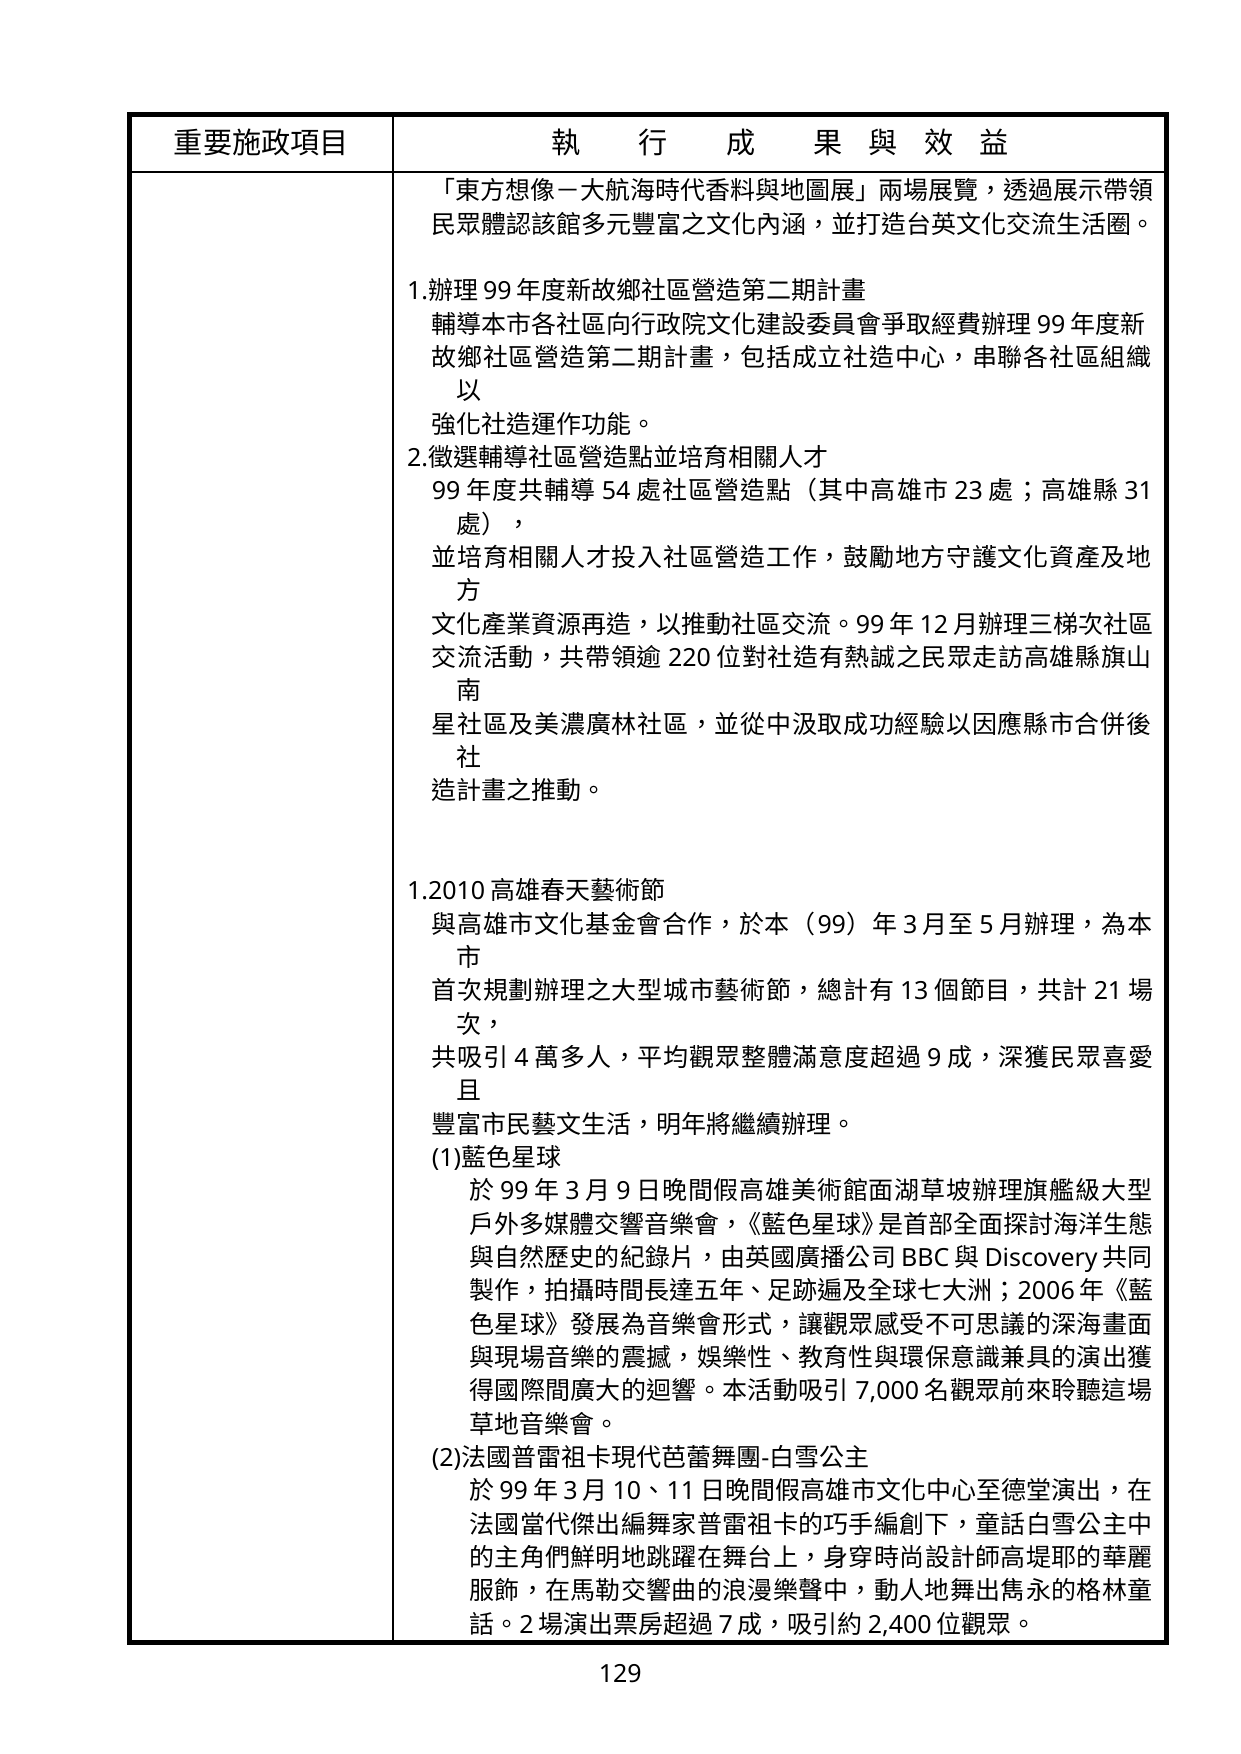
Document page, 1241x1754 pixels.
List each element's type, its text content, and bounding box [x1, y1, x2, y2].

table_header 重要施政項目 [132, 117, 392, 171]
table_header 執 行 成 果 與 效 益 [394, 117, 1164, 171]
table_cell 擬訂高雄市藝文活動活化方案，訂定「高雄市特定文化設施運用及文 化活動合作執行要點」，由文化局與財團法人高雄市文化基金會合作 辦理文化藝術活動，透過公設財團法人多元觸角與創會功能，一方面 節省公帑，一方面以最少經費，策辦更多大型優質活動。 1.輔導與監督財團法人高雄市愛樂文化藝術基金會及附設兩樂團組 織整併及轉型，該基金會第四屆董事會99年度共計召開第二次至 第六次董事會議，完成重要變革及事項如后： (1)99年7月1日完成第一階段組織整併，整併兩樂團的行政團 務，由團長制改行執行長制，採任期制。首創由單一的基金會負責營運西樂交響樂團及國樂交響樂團的新模式。 (2)建立基金會典章制度，齊一兩樂團管理標準並提升專業素養。99年12月完成「99年度團員評鑑」，並接續完成駐團指揮遴選。 2.高雄市愛樂文化藝術基金會99年度接受本局補助款,辦理表演活 動及場次如下： (1)高雄市交響樂團：專案及定期音樂會22場（其中含民間及政府單位邀演共9場）、校園推廣及小型室內樂重奏組54場、附設團演出及成果發表會15場、其他12場，合計103場，觀眾人數計86,198人。 (2)高雄市國樂團：專案及定期音樂會19場、校園推廣演出45場、附設團演出6場、其他7場，合計77場，觀眾人數計34,168人。 99年度本局所屬志工運用單位招募文化志願服務人員共計351人,協 助推動本局所屬文化設施，如展覽館、演藝廳及圖書館等服務工作， 對於新進任職人員，都會依各地點服務性質之需要，施予專業訓練課 程，為民眾提供服務。 《文化高雄》藝文活動月刊自99年2月號起發行量由每月5萬5千 冊擴大為6萬冊， 99年9月號起頁數也由60頁增加為72頁，擴大 行銷大高雄公民營藝文場館活動，通路點由800餘點大幅擴增為1500 餘點，頗受民眾歡迎與好評，對推廣藝文活動助益良多。 1.2010高雄文學發聲國際學術研討會 配合2010高雄縣市合併，為探索大高雄文學未來走向，規劃適切 周全的文學政策，邀集大高雄文壇意見領袖共同集思廣益、促進意 見交流，於11月6、7日（星期六、日）連續兩天於本局至善廳第 二會議室辦理「2010高雄文學發聲國際學術研討會」，來自加拿 大、日本、韓國及國內共13位學者發表專題演講及論文講座，本 次活動並將觸角延伸至電影等相關領域。99年12月出版《2010 高雄文學發聲國際學術研討會論文集》，以作為大高雄文學風采之 行銷與紀錄。 2.辦理「2010高雄文藝獎」 「高雄文藝獎」自89年起每兩年辦理一次，99年因應縣市合併， 特擴大辦理，以表彰高雄地區從事文化藝術創作具有特殊貢獻成就 或長期致力於文化藝術活動推展之人士，且本屆文藝獎不分獎勵類 別，共評選出7名得獎者，分別為錦連、鍾鐵民、陳水財、李武男、 郭南宏、沈亨榮、張秀如，99年10月24日下午在高雄市文化中 心至德堂舉行頒獎典禮，表彰7位得獎者為高雄藝文界的傑出貢 獻，凸顯本市對文藝界前輩之推崇。 3.「2010高雄文學創作獎助計畫」及「2010高雄文學出版計畫」 (1)以「三山與河海之歌」為主題辦理「2010高雄文學創作獎助計 畫」一般文類組及台語文類組，公開徵選文學創作計畫，入選十二位，文類包含為新詩、散文、小說及報導文學類，每位可獲獎助金10萬元。 (2)辦理「2010高雄文學出版計畫」，共徵得36件作品，選出新詩、散文、短篇及中篇小說共4件作品，於99年12月出版，每件作品出版書籍2,000冊，並上架流通發行。 4.出版兒童／青少年高雄繪本系列 邀請高雄知名繪本作家及新銳作家為兒童、青少年寫故事。鼓勵文 學創作風氣，共邀請高雄在地著名年輕作家郭漢辰、凌性傑、夏夏… 繪本家李瑾倫、劉旭恭等為高雄創作繪本系列，以圖文書打造高雄 文學新風景，作品將陸續完成。 5.辦理新銳文學作家創作分享活動，包含徐嘉澤、胡長松、凌性傑、 郭漢辰…等，共辦理13場，讀者反應熱烈，豐富璀璨的創作光芒， 為在地高雄注入一股新活力，同時展現高雄文學的多元面貌 6.出版優良文學素材 出版《98年高雄縣作家作品集》、《第七屆鳳邑文學獎得獎作品集》 、《鳳邑文學百科》、《高雄縣國民中小學臺灣文學讀本》等。 7.辦理鳳邑文學獎 為鼓勵本地文學創作者，倡導地方文學風氣，提升國民文化素養， 獎勵優良文學作品及對文學有特殊貢獻者，舉辦第七屆鳳邑文學 獎，計119件作品參賽，25位創作者獲得獎勵。 「高雄文創設計人才回流駐市(試辦)計畫」 為發展文創產業，吸引具有合法稅籍登記之文創設計人才以個人工作 室型態回流高雄。透過文創設計者之駐市設點，開拓兼具文化與經濟 雙重價值之文創市場。計畫獎助30位文創工作者，並分別於本市及 台北辦理說明會，共有二百多位來自南北兩地設計人才踴躍參加，本 案三梯次徵件，計有一百多人提案，通過駐市申請者共15人。 辦理「99年度活化流行音樂營運空間試辦計畫」，分4期補助，共補 助46家次的民間業者邀請流行音樂表演者至各單位駐唱演出。全年 共有173組樂手或團體演出，每周可提供90至136個演出時段供流 行音樂表演者演出，每月觀賞人數超過1萬5仟人。 1.文化資產審定 召開15次文化資產審議委員會，通過原岡山日本海軍航空隊編號 A1~A16宿舍群(樂群村)、龍肚鍾富郎派下夥房、伯公及菸樓為市 定古蹟，左營海軍眷村(包含合群、建業、明德等眷村)為文化景觀， 以及原岡山日本海軍航空隊編號B1~B10宿舍群(樂群村)。目前本 市共有古蹟45處(國定5處)，歷史建築41處，遺址4處(國定2 處)，文化景觀2處，總計92處。 2.文化資產修復 (1)完成國定古蹟左營舊城南門修復計畫。 (2)完成市定古蹟崇聖祠緊急修復工程。 (3)成左營舊城（東門段）震災後緊急支撐工程。 (4)完成市定古蹟旗山鎮農會修復工程。 (5)完成市定古蹟舊鼓山國小(旗山生活文化園區)大禮堂、辦公廳、北棟教室整體屋舍修復工程。 (6)完成歷史建築九曲堂泰芳商會鳳梨罐詰工場規劃設計。 (7)辦理國定古蹟原日本海軍鳳山無線電信所災害修復工程。 (8)辦理市定古蹟鳳儀書院修復工程。 (9)辦理市定古蹟鳳山縣城殘蹟-平成、訓風及澄瀾三處砲台災害復 建工程。 (10)辦理歷史建築原頂林仔邊警察官吏派出所災害復建工程。 (11)辦理國定古蹟下淡水溪鐵橋（高雄端）災害復建工程。 (12)辦理市定古蹟旗山天后宮修復工程。 (13)辦理歷史建築旗山碾米廠規劃設計。 (14)輔導完成99年度產業文化資產再生計畫-台灣糖業博物館展出空間創意改造計畫。 3.遺址保存 (1)完成99年度國定遺址鳳鼻頭（中坑門）遺址及萬山岩雕群管理維護計畫。 (2)規劃鳳鼻頭遺址公園之設置，完成「鳳鼻頭（中坑門）遺址文 化內涵暨生態環境調查研究計畫」及「鳳鼻頭遺址文物展示館及展示內容先期規劃案」，並辦理遺址保存計畫暨都市計畫變更。 (3)辦理月眉農場永久屋基地下游段滯洪池涵蓋新象寮遺址搶救發掘計畫。 (4)辦理那瑪夏鄉莫拉克災後復原學校預定地民權遺址搶救發掘計畫。 (5）辦理那瑪夏及甲仙鄉重建預定地與遺址重疊部分之災後復原考古調查試掘計畫。 4.眷村文化保存 (1)調查研究與出版 99年陸續辦理「左營眷村空間基礎資料與活化再利用屬性分析研究計畫」、「眷村文化性資產-眷村教育發展史訪談計畫」、「高雄市眷村女性生命史紀錄計畫」、「眷村花之味」、「原日本海軍鳳山無線電信所日本宿舍建築調查研究與修復計畫」，透過各種歷史角度帶領民眾體會眷村文化之價值與保存意義。 (2)眷村文化園區 文化局自成立眷村文化館並試營運以來，即積極建構眷村文化館成為眷村文化影音保存的多元參與平台，並規劃辦理各項靜態展覽、動態演藝及眷村美食等活動，以完整保留眷村文化。99年並依據「國軍老舊眷村文化保存選擇及審核辦法」擬具保存計畫，爭取「左營明德新村」及鳳山「海光四村」、「莒光三村、「慈暉新村」成為國防部南區眷村文化保存區。99年8月21日於左營海軍運動場籌辦「當我們同在一起-821守護左營海軍眷村活動」，總計逾1500人次齊聚左營海軍運動場，為保存左營海軍眷村文化而努力。 1.打狗英國領事館(官邸) 為落實古蹟活化再利用精神，文化局辦理打狗英國領事館官邸委外 營運，積極督導委外廠商規劃辦理靜、動態藝文活動，並引領民眾 深入瞭解打狗英國領事館官邸在高雄歷史脈絡中扮演之角色，成功 行銷打狗英國領事館官邸為本市著名文化觀光景點，參訪人潮不 斷，99年累計參訪人次逾412,342人。 2.武德殿 武德殿為全台唯一以原始功能再利用之古蹟點，館內除舉辦劍道武 術等活動外，並設有日本武道文物展覽，展出武士鎧甲、武士刀等 文物，帶領民眾體驗正統之武道文化。99年陸續舉辦武德祭系列 活動-日本舞蹈、茶道、花道研習體驗營以及劍道大賽兼演武大會 等台日交流藝文活動，99年累計蒞館參訪人次逾34,440人次。 3.打狗鐵道故事館 文化局結合鐵道文化與整體都市發展，將廢棄車站打造為「打狗鐵 道故事館」，於99年10月24日正式開幕，融入鐵道圖書資訊平台 與旅遊諮詢等機能，除了將鐵道貨運業務呈現在民眾眼前，更是全 台鐵道展示資料館唯一有博物館學專業人員進駐的館舍，展示品說 明板上的QR二維條碼，讓民眾可以利用智慧型手機當場檢索上網 ，開創國內博物館文物導覽的先驅。 4.旗山生活文化園區（舊鼓山國小） 旗山生活文化園區的前身為舊鼓山國小，文化局分年進行古蹟修復 及景觀改善工程，並定名為「旗山生活文化園區」。透過舉辦表演 藝術、幸福(惜福)市集、單車深度旅行、藝術進駐及藝文交流等活 動，提供遊客及民眾良善的休憩及生活空間。總計99年入園或參 與活動人數約有36,000人次。 1.文化資產調查研究 (1)完成市定古蹟西子灣蔣介石行館調查研究及修復計畫。 (2)完成高雄市柴山小溪貝塚調查研究計畫，將做為未來提報本市文化資產審議委員會審議指定遺址或列冊監管之重要依據。 (3)完成國定古蹟鳳山縣舊城東門段調查研究及修復計畫。 (4)完成國定古蹟鳳山縣舊城西門遺蹟調查研究，並經本市99年度文資審議委員第5次會議審議通過，決議將西門段城牆遺跡二處及建議保存範圍提報文建會審議，納入國定古蹟鳳山縣舊城範圍。 (5)完成歷史建築旗山火車站周邊石拱圈及角樓調查研究及規劃設計案。 (6)辦理歷史建築黃家古厝調查研究及修復計畫歷史建築黃家古厝調查研究及修復計畫。 (7)完成高雄縣文化景觀普查計畫(第三期）。 (8)辦理國定古蹟原日本海軍鳳山無線電信所古蹟保存區第二期 規劃案。 2.大高雄文化資產行政業務再造論壇 因應99年12月25日高雄市縣合併，對於文化資產相關議題之行 政運作與社群共識等面向，應具備全面觀以勾勒未來共同願景，文 化局於99年10月27日辦理「大高雄文化資產行政業務再造論 壇」，邀請高雄市、縣民間社團與學術單位與會，針對未來大高雄 文化資產及地方文化館保存與經營等議題，提供客觀且多元之專業 建議，藉由此次論壇打造一對話平台，並將論壇成果輯錄成冊，以 作為未來大高雄推動文化資產政策時之參考。 3.文史民俗活動推廣 (1)辦理2010年二二八紀念系列活動，文化局以『寬容．新情．新希望』為主題，規劃辦理二二八系列紀念活動，包括：「火煉的水晶」新書發表會、「高雄二二八雄中座談」、「二二八追思紀念會」、「二二八和平紀念系列影展-和平與人權影像專題」、以及「二二八紀念音樂會」，期待透過跨族群的理解與對話，表達對受難者之追思紀念。 (2)辦理開台聖王鄭成功387年紀念活動，藉由台灣豫劇團的表演傳頌其事略功績，引領市民了解鄭成功開發台灣的功績以及對台灣歷史文化的影響。 (3)辦理2010年全國古蹟日 歡迎遊古蹟 璀璨的哈瑪星 市府近年積極推動哈瑪星舊城區改造與古蹟保存活化，使充滿懷舊氛圍的哈瑪星再度燦爛起來，文化局響應「世界古蹟日」的文化活動精神，於99年9月18日、10月10日二日辦理古蹟日活動，藉由遊玩的方式帶領民眾了解高雄之起源並深入認識哈瑪星的繁華盛景，進而推廣文化資產保存與再利用之意識。此次活動計有361位民眾參加。 巧奪天工‧玉樹臨風 為呈現旗山天后宮、鳳山龍山寺與大樹鄉文化資產的修護樣貌與歷史遺跡，以彰顯文化資產之人文意義與永續保存之價值。文化局辦理「旗鳳敵手‧廟宇回春」以及「五福臨門有古意」兩場古蹟日活動，讓民眾了解文化資產保存及修護的正確觀念，並整合大樹鄉舊鐵橋溼地生態園區之資源，帶領民眾體驗文化，擁抱生態。此次活動計有320位民眾參加。 1.辦理地方文化館第二期計畫 99年向行政院文化建設委員會爭取經費辦理「地方文化館第二期 計畫」，包括第一類重點館舍升級計畫以及第二類文化生活圈計畫 ，以積極建構城市文化館群，深化為高雄城市最具魅力的文化據 點。 2.辦理「中長程文化生活圈」 99年文化局搭配縣市合併等議題，強化高雄市區文化館、博物館 群入口城市機能，以「整座城市，就是我的文化館」為訴求，加入 夜間行動Day & Night、館內延伸館外In & Out等概念，陸續規 劃辦理：「文化館，創意逛大街」資源串連與合作展演計畫、《文化 高雄》「城市文化館專題」中外文整體導覽文宣行銷共享計畫、「無 邊界的文化館」大高雄文化生活圈經營輔導交流平台計畫，期能提 供縣市合併後大高雄生活圈的城市藝文饗宴，吸引更多旅客造訪大 高雄。 3.辦理古蹟活化策展：英國領事館官邸台英文化交流跨領域策展計 畫為達成活化古蹟並發揮教育民眾之目的，99年文化局依計畫精 神辦理「城市再生最前線—看利物浦。聽披頭四。想像高雄」以及 「東方想像－大航海時代香料與地圖展」兩場展覽，透過展示帶領 民眾體認該館多元豐富之文化內涵，並打造台英文化交流生活圈。 1.辦理99年度新故鄉社區營造第二期計畫 輔導本市各社區向行政院文化建設委員會爭取經費辦理99年度新 故鄉社區營造第二期計畫，包括成立社造中心，串聯各社區組織以 強化社造運作功能。 2.徵選輔導社區營造點並培育相關人才 99年度共輔導54處社區營造點（其中高雄市23處；高雄縣31處）， 並培育相關人才投入社區營造工作，鼓勵地方守護文化資產及地方 文化產業資源再造，以推動社區交流。99年12月辦理三梯次社區 交流活動，共帶領逾220位對社造有熱誠之民眾走訪高雄縣旗山南 星社區及美濃廣林社區，並從中汲取成功經驗以因應縣市合併後社 造計畫之推動。 1.2010高雄春天藝術節 與高雄市文化基金會合作，於本（99）年3月至5月辦理，為本市 首次規劃辦理之大型城市藝術節，總計有13個節目，共計21場次， 共吸引4萬多人，平均觀眾整體滿意度超過9成，深獲民眾喜愛且 豐富市民藝文生活，明年將繼續辦理。 (1)藍色星球 於99年3月9日晚間假高雄美術館面湖草坡辦理旗艦級大型戶外多媒體交響音樂會，《藍色星球》是首部全面探討海洋生態與自然歷史的紀錄片，由英國廣播公司BBC與Discovery共同製作，拍攝時間長達五年、足跡遍及全球七大洲；2006年《藍色星球》發展為音樂會形式，讓觀眾感受不可思議的深海畫面與現場音樂的震撼，娛樂性、教育性與環保意識兼具的演出獲得國際間廣大的迴響。本活動吸引7,000名觀眾前來聆聽這場草地音樂會。 (2)法國普雷祖卡現代芭蕾舞團-白雪公主 於99年3月10、11日晚間假高雄市文化中心至德堂演出，在法國當代傑出編舞家普雷祖卡的巧手編創下，童話白雪公主中的主角們鮮明地跳躍在舞台上，身穿時尚設計師高堤耶的華麗服飾，在馬勒交響曲的浪漫樂聲中，動人地舞出雋永的格林童話。2場演出票房超過7成，吸引約2,400位觀眾。 (3)台語巨星演唱會 這次演唱會於99年3月13日晚間假高雄市文化中心至德堂演出，特別邀請「寶島歌王」葉啟田、「肉粽歌王」郭金發、「車站天后」張秀卿、「多桑」蔡振南等八位台語歌壇唱將同台飆歌，清一色都是金曲歌王歌后，首度邀請到三度入圍金曲獎的知名日籍作曲家櫻井弘二擔任音樂總監，率領高雄市國樂團合力演出。大編制樂隊陣容增加了演出的整體氣勢，傳統與流行、復古與時尚的結合更帶來耳目一新的台語音樂震撼，售票率達到99％，約1,700人觀賞，活動演出深獲好評，吸引不同族群前往至德堂參加演唱會 。 (4)預言 於99年3月19至21日假高雄市文化中心至德堂演出， 臺灣戲劇表演家劇團在創立十年後積極朝向轉型成為全國知名舞台劇團，該團首次嘗試以「推理」風格編寫本劇，廣納全國優秀演員並集合國內劇場界菁英，更跨界邀請流行音樂界知名音樂人共襄盛舉，突破該團歷來製作與行銷方式與規模。本活動吸引4500名觀眾。 (5)穿梭在村上IQ84異托邦 帶領大家重溫村上春樹筆下的音樂文字魅力；指揮家陳秋盛與旅美鋼琴家劉孟捷率高市交演出《小交響曲》等曲目，更深刻地享受村上流小說中的線索。於99年3月27日假高雄市文化中心至德堂演出，吸引1,500名觀眾一起描繪出村上小說中的古典印象。 (6)登陸夢幻島 於99年4月3日假高雄市文化中心至德堂演出，對位室內樂團結合舞蹈戲劇，演繹古今中外的古典樂，穿越時光隧道，隨著音符飛天遁地，與小飛俠彼得潘一起捉弄討厭的虎克船長。還有「台灣之光」旅德男高音林健吉特別回台，在高雄春天藝術節唱給孩子聽！吸引約3,000名觀眾欣賞。 (7)彼得與狼 「彼得與狼」是俄國作曲家普羅高菲夫一系列少年音樂教育中，最為人所熟悉的一部作品，高雄城市芭蕾舞團與高雄市交響樂團聯合演出，由旅歐舞蹈家王國權編舞，帶給喜愛音樂與舞蹈的觀眾一場溫馨與高水準的芭蕾與交響樂的盛宴。另一齣作品為創作芭蕾「綻」，由國家文藝獎得獎人李靜君以巴哈的協奏曲編舞，是結合繪畫與音樂的絕佳舞蹈創作。於99年4月17、18日假高雄市文化中心至德堂演出，吸引超過3,000位觀眾。 (8)白香蘭 於99年4月23、24日假高雄市文化中心至德堂演出，歌仔戲首創音樂歌舞劇「白香蘭」，重現50年代黑貓歌舞劇團的迷人風采、內台歌仔戲的精采盛況。幕幕場景重現，感受濃濃的復古台灣味，共計1,750位觀眾觀賞，一同回到記憶中的時光！ (9)雷峰塔 金鷹閣電視木偶劇團與高雄國樂團合作的超炫金光布袋戲，帶您進入「白蛇傳」的古典神話鉅作，此次力邀高雄市立國樂團跨刀合作，編製主題曲及配樂，透過現場演奏，緊密結合每個古典京劇裝扮的戲偶精湛操演，舞台設計首創全國布袋戲舞台劇零框架演出，以燈光與立體場景互構的非傳統出入場安排，讓戲偶可以穿梭於舞台每個角落演出，更貼近觀眾視覺所及，能欣賞到偶戲的細緻迷人風采，於99年5月22日假高雄市文化中心至善廳演出，約有700名觀眾。 2.大港開唱 與「The Wall」及「高雄市文化基金會」合作辦理「大港開唱」 活動，於3月12日至21日間假駁二藝術特區辦理。邀請國內外 流行樂獨立樂團及創作歌手如蘇打綠、盧廣仲、旺福、宇宙人、 滅火器等超過50組以上實力堅強的創作音樂人接力開唱，並辦理 創意市集、塗鴉藝術等週邊活動，塑造成為大型流行音樂盛宴， 總共吸引40,000人參與。 3.BBC交響樂團戶外轉播 被指揮大師托斯卡尼尼譽為「全世界最好的交響樂團」的英國BBC 交響樂團，於5月22日前來高雄至德堂演出，因至德堂觀眾席次 有限，為嘉惠廣大的南部民眾，讓未購得入場券之民眾也能欣賞 到難得國際高水準交響饗宴，規劃戶外同步轉播該場音樂會，讓 更多市民能體驗到世界頂尖音樂家的卓越演出。吸引約7,000名 觀眾欣賞。 4.由文化局指導，臺灣戲劇表演家劇團主辦的「2010正港小劇展」 活動於 99年7月24日至8月29日假駁二藝術特區P2倉庫舉辦， 邀請來自北京及全國北、中、南、東優秀劇團計13團，進行為期 5週、24場演出、16場演後講座之聯演活動，共計有2,517人次 觀賞，呈現最具創意與藝術思維的「小劇場運動」。 5.本市劇團兩岸交流： 粉劇團製作無伴奏人聲之音樂劇《Miss Taiwan》，以跨界演出形 式呈現充滿台灣風味的劇情與影像，因而獲得北京青年藝術節的 邀請，於9月24-26日假北京『東方先鋒劇場』演出三場。另外， 臺灣戲劇表演家劇團《WoMan，這一夜─守歲》獲得北京青年藝術 節及ACT上海國際當代藝術季之邀請，於 9月24、25、26日在 北京國家話劇院小劇場演出三場；11月19、20、21在上海唯一 國家級專業話劇團體「上海話劇藝術中心」戲劇沙龍演出五場。 兩團之演出向來自各國的藝術團體及當地觀眾展現台灣表演藝術 之深度，推動實質的兩岸文化交流，展現台灣在地文化藝術之美。 6.辦理「歡喜來看戲-99年高雄縣表演藝術鄉鎮巡演活動」： 1至12月由明華園戲劇團、春美歌劇團、明華園天字戲劇團、許 亞芬歌子戲劇坊、秀琴歌劇團、勝秋戲劇團等優秀團隊，於路竹 鄉、湖內鄉、大寮鄉、田寮鄉、旗山鎮、林園鄉、鳳山市及衛武 營藝術文化中心等地演出，演出場次為27場，參與人數共計 84,600人。 7.辦理「雲門舞集2駐縣計畫」 9月27日至10月9日辦理為期兩週駐縣，包括5場生活律動、2 場校園演出、4場劇場演出及10月9日在衛武營都會公園辦理大 型戶外公演，參與人次約20,000人。 8.申請文建會99年5月-11月補助莫拉克風災受災演藝團隊-高雄 縣表演藝術鄉鎮巡演計畫120萬元，審查會議已於6月13日辦理 完畢，入選團隊共5團，掌中戲2團將拚台形式演出3場次，歌 仔戲3團以匯演方式辦理2場次，參與人數超過5,000人。 9.辦理「聆聽．巴黎─2010高雄國際音樂節」，於高雄市、鳳山、 旗山、杉林慈濟大愛村舉辦6場巡迴音樂會，中山大學音樂系舉 辦4天大師班課程；於8月22日中山大學逸仙館成功圓滿閉幕， 總參與人數約4,500人。 10.於衛武營辦理「懷念老歌金曲之夜」，參與人數約3,000人。 11.邀請紙風車演出「紙風車的魔法書」，參與人數約3,000人。 12.邀請蘋果劇團演出「動物森林狂想曲」，參與人數約3,000人。 13.雲門舞集2戶外公演，參與人數約10,000人。 14.補助尚和歌仔戲團製作「白香蘭音樂劇有聲故事輯」，該團於2010 年春天藝術節演出之白香蘭音樂劇，為歌仔戲與大編制國樂團跨 界合作，並為融合歌仔戲元素的台語歌舞劇全新原創作品，為大 高雄地區民眾提供傳統藝術跨領域新視野，緣此製作「白香蘭」 音樂故事輯，並於10月由全省誠品、金石堂及海山唱片等亞洲唱 片通路上市發行。 1.傑出團隊扶植與藝文活動補助 (1)本年度補助款為12,685,000元，三期定期補助共計161件，專案補助共受理47件，總計208件。 (2)高雄市配合文建會扶植傑出藝文團隊獎勵計畫，99年度傑出演藝團隊徵選與獎勵計畫獲文建會核定補助經費120萬元，本局並以藝文補助經費165萬元勻支為配合款。本年度共有24個團隊提出申請，共計遴選出本市15團傑出演藝團隊。 (3)高雄縣配合文建會扶植演藝團隊徵選與獎勵計畫，2月辦理審查會、公布入選團隊5組，10-11月安排在衛武營及縣內鄉鎮辦理成果展演8場次，參與總人數達4,532人。 2.街頭藝術展演扶植與推動 (1)依據「高雄市街頭藝人標章發行及展演辦法」辦理2次99年街頭藝人標章認證活動，共494組通過認證。 (2)依據「高雄縣街頭藝人從事藝文活動實施計畫」規定，自95年起，每一年二次受理申請，並進行街頭藝人審查，95至99年總計為269組。 3.因應「高雄市輔導演藝團體自治條例」，辦理高雄市藝文團隊換證 工作。 1.配合交通部高雄港務局第六貨櫃中心興建計畫及紅毛港遷村，本府 為保存、維護紅毛港史蹟文化，規劃興建「紅毛港文化園區」，讓 港灣歷史、文化景觀繼續傳承，並期望成為高雄市兼具文化保存、 教育及休閒之重要人文地標，預計民國100年12月底完工。 1.辦理「大東文化藝術中心公共藝術設置計畫」。 2.辦理「簡約中的光藝術公共藝術設置計畫」。 3.辦理「高市公共藝術推廣暨駁二藝術特區裝置藝術民眾參與活動」。 4.完成編印「遊藝高雄公共藝術」專書。 1.規劃執行「高雄文創設計人才回流駐市(試辦)計畫」：透過文創設 計者之駐市設點，開拓兼具文化與經濟雙重價值之文創市場。計畫 獎助30位文創工作者，並於99年6月10日及26日分別於本市及 台北辦理說明會，共有二百多位來自南北兩地設計人才踴躍參加。 2.辦理「活化流行音樂營運空間試辦計畫」：99年度補助2期，共有 19家次流行音樂營運空間業者獲得補助，每期有40組以上團體參 與演出，每月提供350個演出時段供流行音樂表演者演出，每月觀 賞人數超過1萬4仟人，每期約新增2至3組流行音樂表演者參與 演出。亦邀請專家至現場進行實地審核，提供專業意見供業者參考 改進，以塑造更優質的流行音樂演出及欣賞環境。 3.持續規劃辦理「文化創意產業發展」行銷輔導計畫： (1)辦理「文化創意產業發展」行銷輔導計畫 99年7月委託中華民國設計師協會辦理「高雄市文化創意產業發展輔導計畫」，於99年12月底完成高雄市年度設計力調查報告並辦理2010高雄設計節及青春設計節之先期規劃，舉辦20場以上之相關座談會，成功媒合50件以上之文創補助提案，並於99年12月14日前，協助本市文創業者提送件9案提案至文建會申請文創補助計畫，另亦協助本局完成文建會明100年度文創經費補助提案計畫等成果。 (2)微型文創產業生根計畫 文創產業之規模大小不一，一般微型文創產業難以建立擴展銷售管道，擬藉由本計畫之推動，增加文創商種類多元化，建立本市微型文創產業銷售平台並協助拓展通路以提高產值，99年共舉辦3場產銷平台，媒合產值超過600萬元。 (3)文創設計結盟產業提案補助計畫 本案原創精神為獎助並補助設籍高雄之文創設計業者與產業結盟合作，提高文創設計之加值化服務，提升產品附加價值並達量產之目標。自99年5月17日公告起，分三梯次收件總共收到56件提案申請，經審查核定31件初階提案，獎助新台2-5萬元整不等，成功媒合30件以上之文創設計方案，三梯次總共使用新台幣98萬元獎勵金。 1.本計畫於98年10月1日經行政院核定，基地位於高雄港11至15 號碼頭，總工程費50億元，軟體計畫經費4.5億元，預定期程為 98-104年。100年初選出首獎西班牙設計團隊及台灣翁祖模建築師 事務所獲得設計監造權。 2.辦理「活化流行音樂營運空間試辦計畫」，總補助件數為46件，參 與演出樂手或團體組數173組，每周提供90-136個演出時段（每 一演出時段為40分鐘）供流行音樂工作者表演，每月欣賞人口數 超過15,000人、全年總欣賞人口約22萬人。 3.辦理國際音樂交流計畫-大港開唱活動，邀請國內外具指標性獨立 樂團及藝人於駁二藝術特區進行10天，超過20組在地樂團的接力 開唱，超過100檔的音樂演出，吸引4萬多名流行音樂產業及愛好 者共同參與。 4.100年度接續辦理「南方原創影音大賞」創作徵選獎助計畫，預計 產生20支優秀影音作品。人才培育等各項計畫預計培訓600名流 行音樂相關領域人才。 1.協助國內外影視公司南下本市取景拍片，藉由電影場景行銷城市風 貌，新聞處99年7至12月協助影視劇組勘景、拍攝等行政支援事 務如下： (1)電影10部：走出五月、痞子英雄首部曲、賽德克巴萊、寶島曼波、皮克青春、少年Pi 的奇幻漂流、港都2012、殺手歐陽盆栽、語獸、失戀事務所。 (2)電視劇7部：倪亞達、我和我的兄弟恩、單數絕配、菊島醫生情、女王不下班、落跑3人行、真的漢子。 (3)張信哲Olivia等音樂MV 5支、精彩台灣等電視節目5個、可口可樂UpIn the sky篇等廣告29支、學聽我說等學生畢業短片9支。 2.99年7至12月補助電影、電視劇及廣告片在本市拍攝期間之住宿 經費，計有走出五月、皮克青春、寶島曼波、賽德克巴萊等電影4 部；倪亞達、我和我的兄弟電視劇2部；伊利牛奶廣告一部。 3.關懷國片發展，推動半價補助民眾觀賞國片政策：國片「酷馬」。 4.協助優質影片辦理推廣活動：計有酷馬、被出賣的台灣、父後七日、 大明星、魚狗、當愛來的時候、第四張畫、阿輝的女兒、被遺忘的 時光、他們在畢業的前一天爆炸等10部。 1.為推動本市影視文化產業發展，活絡本市電影文化及行銷本市風 貌，積極向中央爭取「國家電影文化中心南部分院」在本市設立， 96年7月19日行政院新聞局召開第一次協調會議，並經通過將台 北縣新莊新用地與本市內惟埤兩案一併辦理規劃，並擬以電影主題 公園為主軸規劃。 2.為研商用地面積及本案增進經濟及財務效益兩項議題，99年10月 4日於本府秘書長室召開「臺灣電影文化中心」籌建計畫案擴增用 地面積協調會，本案由郝秘書長建生主持，出席單位包括本府地政 處、都市發展局、工務局工企劃處、工務局養護工程處，會中分就 本案提高用地面積、增進經濟及財務效益兩議題進行討論。本案重 要會議決議為:本案內惟埤東北角6公頃(鼓山區青海段232號、235 號、236號、233號、龍水段391號)為市有地，管理機關為本府工 務局養護工程處，由於土地面積超過5公頃，建蔽率12%容積率6%， 於不超過本區建築使用面積之總量之前提下，為使本案未來使用規 劃較具整體性、發揮較大效益，本府願無償提供行政院新聞局內惟 埤東北角6公頃土地作為電影文化中心南部分館規劃使用。 因應高雄電影節十年有成，本局特別規劃辦理「雄影大師論壇系列: 打開電影的視界之窗」，邀請國際知名電影人士介紹國際趨勢下的台 灣電影，以開啟「世界之窗」的角度，灌溉高雄的電影藝文視野。高 雄電影節舉辦的「雄影大師論壇系列:打開電影的視界之窗」10月24 日、30日、31日電影節期間連續兩個周末辦理三場論壇活動，邀請 的講座包含《賽德克巴萊》導演魏德聖、《畫皮》導演陳嘉上、《海角 七號》行銷統籌李亞梅、中子創新有限公司活動事業群總經理暨製作 人馬天宗、華特迪士尼(上海)北京分公司副總裁戚家基、《賽德克巴 萊》製片黃志明、《臥虎藏龍》編劇蔡國榮、龍祥行銷總監褚明仁等 橫跨兩岸三地的影視名人齊聚高雄市立美術館隆重開講本次論壇分 為三個主題，分別是10月24日第一場:「潮電 影－你將擁抱 的下一波電影熱潮」、10月30日第二場：「賣電影－從西體中用到游 擊散打的電影發行」、及10月31日第三場:「拍電影－從《臥虎藏龍》 到《塞德克巴萊》的電影趨勢」，三天共計吸引600人次進場。 1.全年於至真堂、至美軒、雅軒及第一、二文物館等展場舉辦181 場次展覽，參觀人數達 564,733人，其中除年度申請展外，為提 升市民藝術欣賞及促進城市藝術文化交流，規劃辦理展覽如下： (1)辦理「高雄市美術展」活動 為輔導美術團體發展，導入城市美學概念，培養各畫會會員間之情誼與創作交流，促進本市美術創作風氣，特別於99年1月至12月在文化中心至美軒辦理「高雄市美術展」活動，由45個本市立案畫會會員接力展出，展出作品涵蓋書法、國畫、西畫、攝影等平面及立體藝術創作。本活動除讓藝術團體相互交流外，更可讓市民能親自與展出者面對面接觸，引發民眾參與及創作的興趣，提昇高雄市民藝術欣賞的眼光及涵養，讓藝術落實生活面，達到藝術家庭化的目標。參觀人數：63,742人。 (2)辦理「打開畫匣子-美術在高雄」展覽活動 為推崇肯定高雄資深藝術家，持續注入藝術創作的熱情，以及重視其在藝術發展中的歷史的軌跡，藉由辦理99年度「打開畫匣子-美術在高雄」展覽活動，策劃相關領域資深藝術家個展，期藉由不同風格的作品展現，提供民眾認識本市前輩藝術家的管道，以激勵後進，達到藝術傳承與發揚目的。此活動邀請高雄市(縣)出生、設籍、就業並從事藝術創作並年滿65歲，經文化局諮詢委員會審查通過之資深藝術家，於99年1至12月在文化中心雅軒展出，每二週辦理一場共計24場，此活動重現高雄資深前輩藝術家之創作活力及藝術的傳承，深受各界好評。參觀人數：61,185人。 (3)辦理「打開－文化中心99換新裝聯合開幕」活動 為擴大宣傳展場整修成效，並行銷99年開春各檔展覽，於99年1月3日上午在文化中心至美軒前中走道舉辦「打開－文化中心99換新裝聯合開幕」活動，邀請高雄藝術界人士及各展館展出藝術家參加，以展場全新風貌及優質的展覽活動，提供與會貴賓、藝術家嶄新感受，藝術家與民眾對整修後清新、明亮而具現代風格的展場空間及入口意象，高度肯定讚許。 (4)辦理「ㄈㄨˊ虎生風‎—‎貳零壹零年迎春創意展‎」 為延續文化傳統，將設計及藝術與生活結合，文化局在99年2 月6日至3月7日農曆年期間，於文化中心展演平台以生肖「虎」為主題辦理展覽，現場有陶藝、雕塑、鋼雕、紙藝、海報設計…等各種不同素材的創意呈現，春節期間(初一至初六）每天安排2場DIY推廣活動，邀請老師於文化中心前廳現場教導民眾陶藝捏塑、版畫雕刻，絹印、紙藝等，讓民眾更容易親近藝術，在新的一年激發出更多新意。參觀人數：14,984人。 ‎(5)辦理「2010‎青春美展」 為激勵青年學生從事藝術創作，特結合中南部大學院校美術、視覺傳達等系於99年4月1日至6月20日在文化中心辦理「2010 青春美展」，展出青年學生充滿活力、創意的多元作品，並藉以促進校際間的切磋與觀摩，也讓民眾有機會體驗學院派不同的藝術創作風格。本次「青春美展」系列共有11所大學院校參與，參觀人數：37,009人。 ‎(6)辦理2010年國際邀請展「3Ｄ-錯視：崔原宰數位藝術設計個展」 本展安排於9月11日至9月22日在文化中心至真堂三館展出，崔原宰教授為南韓檀國大學視覺設計教授，也是南韓當代傑出多媒體設計師。兼具藝術家的熱情與設計師的敏銳觀察力。擅長以三D多媒體藝術創作為工具，結合細膩而敏感的社會觀察為內容，再特別運用視覺錯覺，製造出平面創作亦具有三D動畫的靈活生命力，此一創舉，在中西藝壇都相當稀有。崔教授的作品讓我們領悟了～世界的真相有時候並非眼見為憑！參觀人數：2,514人。 (7)辦理2010年國際邀請展「環保意識融合法語學習---楊‧亞祖‧貝彤Yann Arthus-Bertrand〈環境〉系列攝影展」10月9日至20日於文化中心至真堂三館，邀請來自法國且為全球知名的自然攝影師--楊‧亞祖‧貝彤Yann Arthus-Bertrand〈環境〉系列攝影展展出。楊恩‧亞瑟Yann Arthus-Bertrand是全球知名的自然攝影師、生態學家、環境保護者、全球第一的空拍專家，從事空中攝影已超過30年，足跡遍及五大洲上百個國家，長期關注大自然保育議題。展覽以目前最被關注的議題 ＂環境＂為題，共有：「生物多樣性」、「永續發展」與「能源」三大主題60幅作品。他以熟悉的空中攝影手法掌鏡，除了以絕美畫面帶領觀眾認識地球，並宣揚環保的迫切性。期待參觀者藉此獲得新知，也能認識更多這個我們生活其中卻又相當陌生的環境！參觀人數：3,100人。 (8)辦理「2010年高雄市美術家聯展」 「2010年高雄市美術家聯展」於10月23日至12月29日在文化中心至真堂三館展開為期兩個多月的展覽活動，今年為因應縣市合併，特別擴大參與對象，納入高雄縣美術創作者共同參與，集合大高雄地區的藝術創作網絡以大高雄意象為主題，慶祝縣市合併，讓大高雄美術創作者同聚一堂「県市在藝起」。今年聯展採先邀請再徵件評選的方式辦理，計邀請詹浮雲、陳瑞福、曾文忠、洪根深、薛清茂、駱重光、趙慕鶴、李仲篪、許一男…等各類領域藝術家提供104件作品參展；而徵件則有114件參與評選，最後入選作品47件，合計展出151件作品，今年聯展分三梯次接力展出，並將作品集結成冊，以記錄縣市合併大高雄美術聯展的歷史見證。參觀人數：15,534人。 (9)辦理「那e差這嚜多！－『新南方』貳勢力」 本展覽是高雄市文化局第一次藉由委外策展機制，於11月9日－12月1日在文化中心至真堂一館、二館展出，期望鬆動、改變年輕世代的藝術'創作者，對高雄市文化局隸屬的文化中心過去所舉辦展覽的官僚思維及固有體制概念，重新找回年輕世代對官方舉辦美展的認同。特別邀請黃文勇、許淑真、蔡獻友、詹獻坤、黃志偉五位策展人共組一策展團隊，以「微型觀」的藝術觀點，提出五種策展型態的可能性、五種藝術面貌的切片、五種藝術辯證的思維、五種展覽方式的變異性…拋出對藝術多重語意的詮釋可能，同時試圖爬梳對當今「新南方」藝術生態雛型的提問及探究？與其說這一檔策展是對高雄年輕藝術生態發展的觀測，不如說，是一個讓新南方「Me世代」“Satogaeri”的回鄉計畫，再次回到自己的家鄉，認同對這一塊孕育成長藝術養份的土地，再一次給予熱情的擁抱。參觀人數：15,182人。 2.文化中心四周石鼓燈箱展示 (1)辦理「極簡．幻視．七十二面圓石鼓設計展」 以圓影（福田大師的作品）、圓舞（福田大師活潑的身影）、圓展的概念於文化中心藝術大道上的圓石鼓上，以此展覽讓設計大師的作品挑戰視覺的平面空間，啟發創造力並找到圖像的樂趣，亦可發揚市民之藝術氣息及提昇藝文生活品質，展出至99年7月底止。 (2)辦理「大高雄意象石鼓特展」 為呼應縣市合併，文化局特別邀請高雄縣市共計72位藝術家提供有關高雄縣市風景、人文等創作圖檔，自99年8月起在文化中心藝術大道的圓形石鼓燈箱展示。本次展出的作品包含油畫、水墨、書法、攝影等不同創作形式，將藝術家眼中的高雄，呈現在民眾面前，讓更多遊客感受到高雄縣市自然風景與人文特色的內涵與精神。 3.辦理藝術家創作肖像拍攝 意在呈現高雄資深及活躍藝術家創作藝術潛藏之部分，故以拍攝其 創作過程之點滴，藉由拍攝記錄呈現藝術家們創作過程發自內心所 傳達之神韻，讓城市的藝術發展留下歷史見證，達到肯定藝術家創 作成就，提升其尊榮感，豐富城市文化樣貌，建立無價文化資產； 使藝術文化得以傳承，增益後輩傳承脈絡。此計畫於99年9月至 12月進行拍攝，對象包含視覺藝術類、表演藝術類、文學類及文 史類共計45位。 1.辦理「高雄市傳統木雕工藝巡禮」活動 99年2月3日至2月24日於文化中心第一文物館辦理，邀請本市 登錄傳統木雕類工藝匠師葉經義老師提供其歷年來精心創作的木 雕作品近50件及多幅珍貴手稿展示，並配合環保議題，以花鳥、 動植物為主角，創作【生態系列】作品；並分別於99年2月7日 及2月21日辦理2梯次鼓山代天宮參觀導覽活動，計有40位民眾 參與，由葉經義藝師與吳杏雪彩繪修復師共同導覽講解代天宮內各 項建築裝飾作品，讓民眾對本市的傳統藝術有更深一層的認識。參 觀人數：2,226人 2.高雄市傳統工藝匠師影音紀錄製作計畫 以本市97年已登錄的6位傳統工藝匠師或團體為對象，將其學習 歷程及工作過程予以拍攝記錄，製作成影音資料，99年11月底執 行完畢。藉此讓民眾深入了解傳統工藝匠師學藝經歷與實際施作過 程，並留下珍貴的影像紀錄。製作完成的DVD除做為本市各公私立 高中及國中小學鄉土課程教材外，並提供於文化局網站、本市公益 頻道及公共電視播放。 高雄市政府文化局及中華民國國際調酒協會共同舉辦的「第16屆金 爵獎國際調酒大賽」於99年5月28、29、30日假具有設計、藝術、 個性空間的駁二藝術特區舉行，本次共邀請10個國家參賽，有新加 坡、香港、日本、菲律賓、越南、波蘭、韓國、瑞典、俄羅斯、愛沙 尼亞與台灣選手共同較勁，今年報名國內調酒比賽非常踴躍，藉著調 酒大賽相關賽事，提昇國內專業調酒知識並協助相關業者開拓市場與 品牌行銷，進而帶給高雄市更多觀光人口、文化形塑及企業商機，本 活動目的希望能給選手一個表現的舞台，提倡國人雞尾酒調製常識及 飲酒的文化讓台灣調酒與國際接軌。 為了在新的一年讓高雄市民及外來遊客感受到高雄市的進步與繁榮 ，並且展現地區產業及人文特色，於新春期間在文化中心辦理2010 春節展演活動，提供高雄市民及來到高雄市過年的遊客一個新春假期 的好去處。本活動共計八天（99/02/14-99/02/21），每天上午10時 至晚上10時，除了手創藝術市集為活動主軸外，另規劃安排適合闔 家同樂的特色商品、地方小吃等攤位及遊樂設施，年初一邀請全國戲 獅甲冠軍－兩廣醒獅戰鼓團為活動揭開序幕，每天下午及晚上各有一 場藝文節目演出，本活動主要目的希望透過春節活動讓所有高雄市民 及來到高雄的遊客，暫時摒除生活的壓力來場生活的精神饗宴，一起 參與藝文活動，藉此達到行銷高雄城市文化的目的。 為推展在地文化創意產業，讓取得高雄市街頭藝人標章之手工創意家 及街頭表演家，於每週六、日下午4點至9點半在文化中心市民藝術 大道展演，提供創意展演家一處展演空間及與民眾自由對話的平台， 手工創意家及民眾反應熱烈，期待透過「市民藝術大道」長期釋放給 創意工作者恣意的展演空間後，可以為生活藝術深耕化及成為高雄的 文化觀光特色。 1.文化資產調查研究 (1)辦理「高雄縣鳳山區寺廟古物普查計畫」，完成鳳山區357間廟宇505件古物普查。 皮影戲館營運 (1)皮影戲館100年獲文建會地方文化館補助新台幣80萬元。 (2)99年2月14日至2月21日於衛武營藝術文化中心空間辦理「偶來了-2010高雄縣偶戲藝術節」以「偶」為主題融滲本市多元面向的族群文化，透過國際偶藝、傳統藝術及表演藝術，邀請來自澳洲、韓國、義大利、保加利亞、巴西、法國等8個外國偶戲團演出36場次；國內皮影戲、傀儡戲、布袋戲與現代偶戲共21個團體演出55場次，共有13萬人次參加。 (3)4月23日至10月24日與國立歷史博物館合辦「照光弄影-影藝 文化展」，計1萬2,000人次參觀。 (4)5月11日(二)至14日(五)辦理「99年全國國民中小學師生暨社 會民眾皮紙影戲製作比賽」 共有235人報名參加。 (5)5月14日至6月1日於新光三越台南西門店6樓C區文化館辦理「巧手傳藝-國寶大師皮影系列展」計4500人次參觀。 (6)5月25至26日辦理「全國國民中小學暨社會民眾皮(紙)影戲表演比賽」，共有42團隊報名參加。 （7）「捕光捉影---99年高雄縣皮影戲巡迴演出」99年9月30日至99年11月20日共辦理6場，有1,800人次參觀。 (8）「99年傳統皮影戲暨校園皮（紙）影戲團鄉鎮巡演」99年10月 15日至99年11月23日共辦理12場約有960人次參觀。 (9）「99年傳統皮影戲暨校園皮(紙)影戲團鄉鎮巡演公所）」 99年10月16日至99年12月4日共辦理8場，約有800人次 參觀。 (10)皮影戲館文創商品「洞房花燭不鏽鋼燭台」榮獲「2010文建會 社區及地文化館主題展」特優獎， 10月30日於台北市華山創 意文化園區展出至11月7日。 (11)99年11月13日至11月21日於衛武營都會公園集合 場辦理「高雄縣偶戲藝術節-大偶進行曲」邀請捷克、澳洲、波 多黎各、紐西蘭、英國及荷蘭等6個國家、7個團隊，及國內 偶戲傳統、現代及校園等16個表演團隊演出並配合辦理踩街、 工作坊、Cosplay歌唱比賽、創意市集及校園巡演等，共計5 萬1,718人次參與本活動。 表演團體資源的整合與研究 皮影戲館99年補助高雄9所國小 （竹圍、橋頭、鳳雄、南安、復安、 中壇、龍肚、東門及後紅）及1所國中（龍肚）成立校園影戲團，4 月15日辦理審查會議，共補助經費364,850元，並於99年10 月24 日辦理成果演出9場，共有200人參加。 1.公共景觀藝術設置及推廣 (1)99年4月2日辦理衛武營都會公園公共藝術民眾參與活動-陳昇迷漾水光彈唱會，共有1,000人次參加。 (2)99年4月3日辦理衛武營都會公園公共藝術民眾參與設置說明暨導覽解說會，共有190人參加。 (3)辦理「第二屆高雄縣公共藝術審議會」99年共辦理： a.公共藝術設置計畫書：5件 b.公共藝術設置徵選結果報告書：6件 c.公共藝術設置完成報告書：2件 2.加強推動生活美學之空間運用 (1)99年5月至12月完成委託大東、鳳雄、過埤及中正國小辦理「藝術家駐校創作計畫」，以達管理及活化校園空間效用，成為學生與藝術家創作交流場域，落實資源分享效用，共辦理示範教學DIY、共同創作及假日藝文活動共51場，約有12,896人次參加，完成藝術品5件留置校園美化環境，畫冊出版1,500冊。 (2)99年11月25日完成藝術品13件購藏。 1.99年鳳邑美展：計有194位藝術家參與，評選出優選作品21件、 入選作品87件；原住民藝術特別獎3件、入選1件，共計112件 作品獲獎。惟遇「凡那比」風災，致地下展覽室水淹滅頂，美展停 辦。 2.藝術家聯展： (1)籌辦「鳳邑‧風華Ⅳ」藝術家聯覽。 (2)籌辦「大東文化藝術中心開幕展-看向南方-當代藝術的熱思維徵候展」。 3.藝術家聯誼會：99年3月28日邀集150位從事美術教育、創作、 行政人員之相關藝術家，探討藝術文化發展方向及藝術創作交流。 4.「女在：高雄縣藝術女仨集」書籍出版：99年6月30日印製完成 500冊。 5.岡山文化中心第一展覽室：98年12月25日至99年1月03日辦 理「王慶鐘個展-談何容藝」，共有451參觀人次。 6.岡山文化中心第一、二展覽室：99年1月15日至1月31日辦理 「高雄縣政府文化局典藏特展」，共有468人參觀。 7.岡山文化中心第二展覽室98年12月25日至99年1月3日辦理「十 分鐘的山水－曾士杰攝影個展」，共有379參觀人次。 1.館舍整建工程 岡山圖書館大樓、演藝廳、皮影戲館進行結構補強、空間再造等館 舍整建工程，重新活化館舍空間，截至100年3月6日工程進度已 達79%，預計100年7月全區可完成驗收重新開放。 2.圖書館、皮影戲館建築風貌整建工程 本府獲中央補助於99年9月至12月間進行岡山文化中心（原高雄 縣政府文化局）圖書館大樓建築風貌整建工程，並已於99年12 月 31日竣工，現正進行驗收作業中。主要整建項目有： (1)外牆二丁掛磚全面換新。 (2)部分外牆塗付白色仿石塗料。 (3)彩繪馬賽克更新，配合新作窗帶遮陽板。 (4)彩繪金屬沖孔裝飾柱。 3.凡那比颱風災後復建工程 本府文化局岡山文化中心圖書館、演藝廳地下室因凡那比颱風來襲 造成嚴重淹水，地下室所有設備全毀。文化局提報需求金額新台幣 24,598,000元，99年10月28日營建署派員現勘，11月24日工 程會召開災後復建經費補助審議會議，提出建議補助金額新台幣 18,983,000元，經費已於100年1月核定，預計100年7月可完 工，另教育部補助災後復建經費1,325,000元，己於100年1月6 日核定，現正辦理中，預計100年4月底可完工。 1.我們超愛世運秀 透過開閉幕服裝道具的重現，呈現2009高雄世運創意know how， 包括概念發想、創意演繹、草圖建模到實際製作，所有過程都將清 楚呈現，讓民眾再次重溫世運的感動。 2.「美好，這一天。」影像與裝置聯展 9位底片機攝影家，從生活裡取材，用鏡頭感受世界；三場對談， 探討挖掘潛藏內心裡的日常感動；2款互動裝置，跳脫照片靜態呈 現方式，拉近人與影像的距離。 3.2010好漢玩字節 自2月6日至3月7日於駁二藝術特區辦理。展覽內容包含漢動未 來館-科技、字娛娛人館—時尚、玩物尚字—設計、字裡行間—空 間、商品五大主題展，周邊活動計有字泳雙全(古又文漢字泳裝 展)、好喫街(美食)、字物櫃(貨櫃展)、大漢仔(漢字公仔)、名人 講堂、漢字專刊等。活動獲得熱烈迴響，參與人次超過10萬人。 4.原創藝想C.I.BOYS的星球 台灣巡迴展覽 由華人設計師Richard Wong所創造出的C.I.BOYS一直深受大家的 喜愛，六年來共推出200多款的角色設計，本次展覽不僅有超過 1500組的C.I.BOYS公仔、各種系列的設計圖，更展出施華洛世奇 水晶C.I.BOYS系列，帶給參觀民眾更不一樣的驚喜與體驗。 5.「跟歷史乾杯」特展 自99年4月2日至5月16日於駁二藝術特區辦理。以口述歷史資 料、老照片、影片，以及歷史文物呈現五○、六○年代的七賢三路 與鹽埕區的美國酒吧文化、流行音樂氛圍，同時也仿照當時的酒吧 空間，打造場景酒吧，讓民眾回味、體驗當時濃濃的異國風情。 6.2010青春設計節 為激勵青年學生從事創意設計，進而為產業界發掘優秀新銳設計人 才，以帶動國內產業結合學生投入產品創新之風氣。自5月1日起 於駁二藝術特區展開為期9天之青春設計節，並配合2010高雄設 計節做為前導重點活動項目，加強與市民的交流互動及生活美學的 涵養。 7.錯視‧幻影-福田繁雄設計展 福田繁雄(1932-2009)是日本當代視覺設計大師，其設計理念及作 品所取得的成就，對當代平面設計界產生了深遠的影響。此次展覽 自5月20日於駁二藝術特區展出五百件海報作品，共吸引近三萬 人參觀，創下三百萬之票房。 8.國際3D地景藝術展 將國際地景大師Kurt Wennr 於光榮碼頭之創作陳列展示於P2倉 庫內，展期自6月5日至8月29日，展區共分為畫作區、影像區， 期望藉由3D地景圖之重現，讓參觀民眾瞭解3D藝術，並了解其筆 觸手法及視覺錯視效果，吸引超過十萬人次觀賞。 9.蘇家賢3D地景藝術創作展 7/16～8/8於現場創作，畫作完成後於P2倉庫前廣場展出。作品 長14公尺、寬7公尺，街頭塗鴉風格，以駁二場景為創作題材， 結合實景及創作模擬場景產生立體錯視趣味，並讓民眾同步觀賞 國內外3D場景藝術創作之不同手法與呈現風格，共吸引10萬人 參觀。 10.愛想像‧超奇域-波隆納國際插畫展 15 位國際波隆納入圍插畫家獨家授權77 幅原畫數位輸出，加上 7位台灣入圍及駐館插畫家提供55 幅原作聯合展出，22位插畫 家展出作品超過百件，為近年國內最豐富的波隆納作品展，此次 展出同 時有超過國內外60部動畫短片精彩連番播映，共吸引1 萬3千多人次參觀。 11.「歲月‧風景 張照堂攝影展」 自8月28日到9月26日於駁二藝術特區展出張照堂1959年~2005 年之攝影作品，現場並提供張照堂攝影集DVD播放，共吸引近萬 人次參觀。 12.「新古典藝術重現沈亨榮瓷藝展」 9月15日至10月17日於駁二藝術特區展出「新古典藝術重現沈亨榮瓷藝展」，以720度瓷器立體圓雕，重新詮釋古典藝術作品並為本市在地文創經費作品進行展出宣傳。 13.2010高雄設計節 設計節是集展覽、講座、影視之年度大型設計活動。自10月15 日起到11月28日止，在駁二藝術特區盛大舉行。2010年主題以「設計能」為架構，規劃出「設計能大秀」、「設計能大鳴」、「設計能大匯」、「設計能大視」、「設計能大街」、「設計能大賣」六大活動，共吸引30619人參觀，創下540萬之票房。 14.2010高雄國際鋼雕藝術節 高雄市是鋼鐵工業的重鎮，亦是南台灣世界文化的樞紐城市，文 化局自2002年開始，以鋼雕城市為訴求，舉辦鋼雕藝術節雙年展。 2010年活動自10月15日起到11月28日止，於駁二藝術特區展 出並強調環境藝術創作特質。包含「鋼鋼好創作營-創作之家」及 「鋼鋼好作品展-三氧話鐵」當代鋼雕作品展列等活動，共吸引近 12萬參觀人次。 15.「奇幻‧不思議」:日本3D幻視藝術畫展 駁二藝術特區自99年12月11日至100年2月28日止與日本幻 視藝術界翹楚的「TRICK ART」美術館合作，展覽六大主題系列， 包括：立體魔幻、腦力激盪、大冒險、無疆界動物園、美夢成真 及世界名畫KUSO系列，59件作品的3D立體感官震撼吸引數萬民 眾到場拍照互動。 1.堀江街7號及9號倉庫整修工程 7號倉庫及9號倉庫係緊臨於園區東向倉庫僅餘二座閒置空間，本 府為逐步實踐以文化創意產業園區為發展目標及整體園區規劃完 整性，向華南銀行承租是項倉庫並進行整修工程，其中7號倉庫已 於100年2月18日完工；9號倉庫業於99年10月19日完工，完 工後租予SCET集團做為數位產業育成中心，該公司並於99年10 月21日正式進駐營運。 2.倉庫群整修工程 倉庫群建築本體老舊，經向文建會爭取99年度地方文化館經費， 獲320萬補助整修經費，本次整修標的包含自行車倉庫及c5倉庫， 於99年9月1日開工，於10月6日完工。 3.植耕文創產業發展環境改善工程 駁二藝術特區自91年營運至今，營運範圍逐年增加，惟過去園區 規劃均採單點設計，未曾以整體園區概念詳為規劃，尤以崛江街倉庫數位產業加入營運及近年駁二藝術特區逐漸形成景點化後，園區整體休憩、景觀設施愈形重要，為加速園區快速發展並符合市民期待，辦理駁二藝術特區園區整體景觀工程，本工程於99年12月1日開工，預計於100年3月完工。 辦理影展為高雄市電影館主要業務，99年度辦理多場影展，如南方 影展、女性影展等，共舉行49檔專題影展，放映564部電影，觀影 民眾人數達到51,468人次之多。 99年5/7~5/16舉辦之青年金雄－2010台灣青年音像創作聯展，於高 雄市電影館放映約二百部由全國各地影視、設計、傳播相關科系學生 拍攝的影片，並搭配「青年金雄－影片競賽」、「好膽麥走－國際學生 作品交流」、「愛河論片－名人講座」以及「蓋視音雄－故事高雄生活 營」等多項活動。本次活動之徵件量倍增，參展的學校遍佈北、中、 南各地。 99年10/22~11/4高雄電影節共計放映130部影片，287場次，分別 於高雄市電影館放映60場，喜滿客夢時代影城放映147場，駁二藝 術特區c3放映72場，以及南部大專院校巡迴放映8場，共計14天， 總觀影人次達到25,430人，達到歷史新高。 為深入社區推廣電影文化活動，持續辦理「行動電影院」，將優質影 片帶入社區角落，99年以「看見‧希望‧在高雄」為主題巡迴，共 計播映8場。 持續辦理「高雄城市映像」影片拍攝案，以活絡影視產業，並達行銷 城市之效，為呈現高雄市近年來發展變遷之軌跡，刻劃在地各族群的 生命經驗，同時開發南台灣電影文化藝術活動，自96年起持續辦理 影片拍攝補助案，透過公開徵選，鼓勵更多影音創作人才前來高雄取 景。拍攝之影片如：「對不起我愛你」、「不能沒有你」、「有一天」等 深獲各界好評。99年度賡續完成「寶島漫波」、「與愛別離」及「山 上來的小女子舉重隊」等多部影片。 彙整近年來高雄市補助影片拍攝之成果，並發掘本市風貌的蛻變、深 入體驗本市之風土人情、劇組於影片拍攝期中之甘苦及本市所給予之 協助等，勾畫出本市之電影政策、友善拍片環境等映象，藉由影像、 文字及聲音等不同形式呈現。 1.積極辦理各項國際交流展覽，以豐富在地視野： (1)辦理重要國際藝術展覽如《極簡•大用包浩斯巨匠亞伯斯》、《多重‧並置‧解放：2010西班牙陶藝展》、(前二項展覽膺選《2010十大公辦好展覽》榜首及第二名) 、《一見鍾情：法國北部加萊當代藝術基金會典藏展》及2010上海世博義大利館特展《當代義式奇才—甜蜜的家》展。另外，高美館自99年5月起籌劃100年度大展，如《藝漾眷戀：莫迪里亞尼與他的朋友》、《新式幸福風－當代義大利式生活》展(2011年文建會生活美學特展重點項目)及《紙房子：一個人的小屋》(2011台灣國際設計年重點展)及《酒標設計特展-美酒視覺想像與品味》等展覽。上述豐富精采的國際藝術展覽，皆為高美館自行規劃亞洲首見之國際重量級展覽，配合各項展覽辦理美術教育推廣活動及各項文宣刊物之編印，培養市民深入欣賞與導引民眾在創作、批評與文化三個不同層面之學習。 (2)辦理輸出國際展覽如《今日‧當代台灣藝術》於韓國慶南道立美術館展出、《第14屆想像藝術節非族主裔－臺灣藝術家創作展》於法國巴黎世界文化館展出、《芭小姐的異想家居》於中國武漢美術館展出及《芭小姐的異想家居之時尚芭比》於中國〈大連〉國際服裝紡織博覽會展出。目前籌備100年度之出國展，推薦本地藝術家參與展出，使本地藝術家有機會於國際舞台展露才華，已確定者為100年1月於法國北方當代藝術中心辦理《錄像台灣Video Taiwan》、3月即將辦理《台灣當代藝術展Arte de Taiwan》於3月義大利熱內亞、7月於羅馬展出，以上皆是以國內傑出之當代藝術家之館典品及代表作所進行之跨領域創作為展出主軸。 2.積極辦理各項國內展覽，以觀照台灣藝術發展，發掘在地文化特 色：如《市民畫廊 杏壇磐石－韓石秋書畫紀念展》、《市民畫廊 印 象山水－李廣中》、《市民畫廊 「時空」轉換，兩樣情－顏明邦個 展》、《市民畫廊 清音‧過客─劉雄俊個展》、《市民畫廊 藝在風 騷：蕭巨昇現代水墨個展》、《市民畫廊 苦行觀化—劉文隆山水畫 展》，均彰顯了高雄人文薈萃之地緣意義以及高雄畫家藝術成就之 歷史價值，尤以高雄前輩藝術家研究展《現代‧前瞻－打狗美術 的開拓者：張啟華百年大展》，更是將高雄重量級的前輩藝術家張 啟華先生分佈在世界各地的親朋好友以及藝術界後輩齊聚至高美 館，進行了一次溫馨且別具意義的相聚與交流。4月辦理了《無限 度 第八屆台新藝術獎入圍特展》，入圍者5人中有4位為高雄市 藝術家團隊，年度百萬大獎得主亦為本市藝術家許淑真帶領之藝術 團隊。7月辦理《創作論壇 望向彼方—亞洲新娘之歌—侯淑姿個 展》(本展膺選《2110十大公辦好展覽》第九名)，9月辦理《創作 論壇 心象演繹：愛情—影舞者》徵件性展覽，鼓勵優秀藝術家， 激發跨領域與多元媒材之當代創作，推動藝評風氣。另由高美館特 別研究策展，辦理《向大師致敬系列 一即一切：林壽宇50年創作 展》及《向大師致敬系列─大炁之境—蕭勤75回顧展》，（以上二 展膺選《2110十大公辦好展覽》並列第七名)特別向國人推薦長年 旅居海外，帶領台灣藝術邁向現代思潮過程中，具舉足輕重地位之 藝術家─林壽宇暨蕭勤。 3.辦理視覺藝術徵件「高雄獎」，發掘視覺藝術新秀，為鼓勵視覺術 創作，提升藝術原創精神，於每年10月至隔年5月舉辦。經由不 同媒材藝術分項評審，最後以不分類項選出最高榮譽「高雄獎」5 名。高雄獎獎金已調高為每名30萬，以鼓勵更多優秀的參賽者前 來送件，10-11月份辦理徵選工作。 4.與昇恆昌文教基金會合作，於小港國際機場通關廊道推出本市藝術 家及高雄獎得主作品，如《版印年畫特展》、《丁韋安書法特展》、《盧 昱瑞攝影展(香格里拉旅遊印象系列)》展、《盧昱瑞攝影展(高雄海 港系列)》展、《高雄獎新銳畫家雙特展(謝怡如與李佩姍)》展及《林 勝雄油彩畫特展》。 5.本年度總計有五項展覽獲藝術家雜誌票選年度(99年度)十大公辦 好展覽： 分別為《極簡．大用—包浩斯巨匠亞伯斯》、《多重．並置．解放—2010 西班牙陶藝展》、《大炁之境：蕭勤75回顧展》、《向大師致敬系列： 一即一切—林壽宇50年創作展》、《創作論壇 望向彼方—亞洲新 娘之歌—侯淑姿個展》。其中《極簡．大用—包浩斯巨匠亞伯斯》、 《多重．並置．解放—2010西班牙陶藝展》特展名列第一、二， 打破歷年紀錄，成為全國美術館、博物館之首。 6.高美館配合年度各項展覽出版之出版品，獲第2屆國家出版獎入選 的有《看‧傳說－台灣原住民的神話與創作展覽遊戲書》及館刊《藝 術認證Art Accrediting》，促成高美館出版品參加2010法蘭克福 國際書展與2011台北國際書展展出之機。其中《藝術認證Art Accrediting》，先後獲得97年「優良政府出版品」及98年「第二 屆國家出版獎」，其從刊物內容到美編設計，皆在努力建構成為一 本有趣、易讀、具學術價值之美術刊物，亦戮力突破政府出版品之 流通管道，除在政府出版品展售中心與國家書店、高美館展售部提 供零售外，自99年10月起，順利於全國誠品、金石堂、博客來... 等各大書店上市，為民眾提供更便捷之服務。 7.參觀人次較98年度成長31.03%：99年度參觀總人次63萬2,806 人次較98年度48萬2,921人次成長31.03%。 8.提昇全民美學與生活素養，培育優秀藝術人才：推動藝術市集，提 供在地藝術家展演場域。辦理「新寶島地攤隊：視覺藝術市集」， 每兩週辦理一次，每次集結30-48個團隊進行視覺藝術作品呈現， 提供市民假日欣賞與收藏作品的可能，且更於每季舉辦策劃性的主 題展演，創造特殊的市集氛圍，給予市民不同的視覺感受。更推出 「攤主寫真」於新聞中披露各個特色設攤藝術家，除獲媒體青睞報 導外，亦深受民眾歡迎，刺激買氣。 1.於兒童美術館策劃兒童美術主題、互動遊戲式年度大展，推動市民 兒童美育：辦理《Movement ,來運動！》、《臉的惡作劇》及《奇幻 野獸國》展，經由遊戲互動體驗方式，引領小朋友體驗不一樣的藝 術教育。並於99年度出版《藝術運動會》、《臉的惡作劇》及《空 間，這個搗蛋鬼》3本互動遊戲書。 2.結合節慶（春節、兒童節、暑假期間等）企劃兒童美術教育活動， 提供親子美育活動： (1)春節活動：高美館的「皮克斯高雄總動員」展覽受到了觀眾廣大的回響，為了迎接春節，同時結合兒美館於5月開展的新展「奇幻野獸國」，兒美館春節特別以「怪獸」為主題，規劃了「怪獸來過年－春節闖關活動」，本活動共分為三關，分別為「紅包扮鬼臉」、「怪獸做體操」以及「怪獸來了!」三個單元，每個單元都需要小朋友自己動手創作。當日吸引約1,734人參與活動。 (2)兒童節活動「藝術童樂園」：本活動結合高美館「新春正紅」典 藏展、「極簡•大用包浩斯巨匠亞伯斯」大展和兒美館的「臉 的惡作劇」展覽，以「藝術童樂園」為活動設計單元，並搭配 「抽牌子童玩攤」、「玩具交換站」；另邀請表演團隊「人間包偶 劇團」和大小朋友一起來兒童美術館創作、過兒童節，享受兒 童節歡樂氣氛。活動當天有近300名小朋友報名參加，當天兒 美館有2,524參觀人次。 (3)暑假活動「大家來找碴」：孩童從遊戲中學習，故暑假期間，兒童美術館辦理「找碴遊戲：哪裡不一樣」，充實孩童暑假，並啟發空間邏輯、形狀認知和發展多元智能。今年並特地將活動延長至上、下午各一場，並分齡設計活動手冊，提高觀眾滿意度。至8月31日截止，共計2,259人參加活動。 為響應12月3日國際身心障礙者日，高雄市立美術館結合各身心障 礙機構，規劃2010年「關懷讓人間更美麗~國際身心障礙者日」系列 活動： 1.邀請聽障及身心障礙朋友參觀展覽，由高美館安排導覽並且現場手 語翻譯，讓聽障的朋友能更直接親近藝術品。 2.邀請視障朋友及導盲犬協會參觀展覽安排張錦郎老師帶領視障朋 友了解雕塑並自己親手捏製油土，以手代眼來一趟全新的藝術親體 驗。 3.舉辦一場由台灣導盲犬協會台北總會講師主講：你是我的眼、認識 導盲犬專題講座，透過專家講解也讓大家能更了解導盲犬及如何協 助與互動。 4.高美館也將持續關懷身心障礙者，如團體10人以上於二週前預約 聽導覽，將協助申請手語現場翻譯；個人如有需求也可配合每月的 第一個星期六上午10:30定時導覽時間，高美館將固定現場搭配手 語翻譯，從100年元月至3月約23人參加定導活動。 以上的活動共約112人參與，讓愛零距離、藝術親體驗。 1.辦理南島語族當代藝術展： 高美館延續既有「南島語系當代藝術發展計畫」基礎，今年首度與 行政院原住民委員會、國立東華大學協辦「走出來的路－98年度 原住民藝術工作者駐村計畫展覽」，展期為99年10月1日至99 年10月24日，這是50位台灣當代原住民藝術工作者的創作展， 也是原住民藝術家作品首次在國家級美術館的集體大型展覽。目 前，許多原住民藝術創作者已有當代藝術的架勢，即自覺、反省、 批判地運用各種表現技術，反映自身以及當代社會、政治、文化的 議題。本展分為藝術、文創及表演三大類，透過匯聚50位原住民 藝術工作者的藝術能量，「走出」其傳承之路，也「走出」自己的 創新之路，在這次展覽中碰撞、激發。 2.辦理藝術家駐館活動： (1)駐館藝術家黃約瑟（99年8月17日～10月11日）： 來自台東的阿美族木雕藝術家黃約瑟進行駐館創作。黃約瑟創作經驗豐富，在許多地方也可見其作品蹤跡。駐館期間除與民眾的愉快互動，也展現其對於雕刻領域的熟練，以及他對身體上缺憾的豁達態度。這次駐館作品〈瓦器裡的寶貝〉，象徵著他對於自身傳統文化的深切期許，更希望有一天原住民文化能夠發光發亮。 (2)駐館創作營暨「身體 勞動 儀式 歌舞」劇場式音樂會(99年9 月26日～10月2日）： 這是由11位當代知名的原住民表演類藝術家在高雄市立美術館進行的「創作工坊」。藝術家在短短幾日內，以實驗性的即興互動、一次又一次的練習與磨合，發展出全新的自我與彼此間的可能性。配合「走出來的路－98年度原住民藝術工作者駐村計畫展覽」開幕，在高美館雕塑大廳舉辦成果表演；這是來自山澗、深谷與生活最激情的粹煉，在本次音樂會中，演繹台灣原住民表演藝術的當代性，在純粹的「身體 勞動 儀式 歌舞」中，啟發我們心靈深處的感動。 3.南島當代藝術資料庫與田野調查： 透過田野調查，充實南島當代藝術網站資料庫（網址：http://www. austronesian.kmfa.gov.tw），不僅為高美館累積研究材料，更在 網路上建立一個訊息交流平台，讓隱藏在部落的藝術家，能在網路 平台上被發現，高美館以公立美術館的身分前往部落收集藝術家資 料，對原住民藝術家也是一個很大的鼓勵，創作動機因此增強。 1.收藏南部重要藝術家作品，彙整南部藝術發展史料，建立南部地方 的區域風格： 99年度共購藏55件典藏品。為掌握南部中青輩藝術菁英之關鍵作 品，作為建立南部品牌開創國際能見度之主力，今年度除購藏南部 中壯輩藝術家許自貴、林鴻文、李錦明、潘大謙、盧福壽、陳宗琛 等作品；並典藏運用新媒體語彙表現之新生代藝術家盧昱瑞、吳長 蓉等人作品，藉由年度「高雄獎」得獎創作者為關注面向，作為觀 察新生代創作面貌的切片，藉以記錄和建立高雄當代美術史的發展 。 2.典藏台灣地區優秀原住民當代藝術家作品，累聚高美館多年來辦理 南島當代藝術計畫案之資源，建立典藏特色： 99年典藏南島當代藝術作品共7件，為98年高美館策辦之「蒲伏 靈境-山海子民的追尋之路」南島展參展之立體作品。該展曾獲年 度十大公辦美展，展品極具南島當代藝術之代表性，高美館之典藏 將成為日後研究與展示之重要素材。 3.鼓勵藝術家捐贈的部份成果豐碩： 年度捐贈件數共計76件，總價值高達4,091萬7,144元，約為年 度典藏經費之5.7倍。大宗捐贈案包括資深雕塑家高燦興鐵雕作品 6件、水墨畫家李重重20件、兩位藝術大師--林壽宇捐贈價值高 達一千萬之作品、蕭勤捐贈58件作品（另有47件將未來陸續登錄） 等，系列性作品成為全民共享之珍貴文化資源，亦將大幅補足高美 館典藏經費不足之現況。 4.典藏品獲本市列一般古物及向中央提報重要古物： 繼98年高美館典藏品—黃清埕「頭像」為國內第一件中央公告指定為「重要古物」的現代藝術作品；另一件具在地性的典藏品—張啓華「旗後福聚樓」，於99年2月1日業經公告指定為「ㄧ般古物」。此外，99年11月19日於高雄市立歷史博物館召開古物審議委員會大會，會中審議高美館典藏品：潘阿俊「我的母親Depelang」及杜文喜「一腳擎天」。兩件皆為原住民當代藝術作品，兼具歷史、文化與藝術價值，並能表現族群或地方文化特色。杜文喜更曾獲伊斯坦堡國際雙年展UNESCO頒發「視覺藝術特別獎」。會中決議將2件皆列一般古物，其中杜文喜「一腳擎天」向文建會提報指定為重要古物。 (一)自辦展 1.辦理「蓬萊塗風華－高博館典藏漆器特展」，精選約200多件的典 藏漆器展品，其中大部份是具台灣地方文化特色的蓬萊塗漆器，少 量中國與日本傳統漆器，讓參觀民眾能夠欣賞台灣漆藝之美，體會 漆器技藝的深奧與內涵。 2.辦理「福彩繽紛－陳永欽版畫展」，邀請全國版印年畫比賽首獎藝 術家陳永欽，展出「版畫禪」年畫作品約40餘件，烘托年節的喜 悅與希望，促進美術教育。 3.辦理「南方索驥－黃瑛明高雄州文獻收藏展」，以黃瑛明先生蒐藏 之地圖、老照片冊、老明信片等約200餘件文物，讓市民瞭解高雄 縣市的開發史及演變過程，吸引15,000人次。 4.辦理「神氣佛現－臺灣宗教圖像展」，將本土信仰中有關雕刻神像、 版畫及相關文物等，以圖像做為分類標準，呈現特殊的心靈美感， 吸引17,000人次。 5.辦理「盛唐遺風－歷久彌新的岩彩畫 張淑德研究展」，藉由張淑德 女士之畫作，展示唐朝繪畫經典技法，吸引10,000人次。 6.辦理「生命孕人間-木雕藝術之美」特展，展出黃媽慶、施至輝、 黃煥文、李秉圭，以及施金福等五位鹿港木雕大師作品。 7.辦理「神示籤詩Chance From God特展」，希望藉由此次展覽讓民 眾能更了解籤詩所包含的文化內容。 8.辦理「采硯華輝-螺溪硯雕特展」，讓民眾認識到手工雕製硯作與機 器雕鑿的不同面貌與成就，吸引16,000人次。 (二)合辦展 1.辦理「人與時代的交會1950~1980－美國人在南台灣的足跡特 展」，嘗試從人們的記憶、影像與文物的記錄裡，捕捉美國與南台 灣的互動中，彼此激發的文化現象，促進國際交流。 2.辦理「歷史印記－百件珍貴獄政檔案展」，從獄政文物揭開監獄的 神祕面紗。 3.辦理「入木三分‧嵌合有理－鑲嵌家具特展」，讓民眾清楚瞭解台 灣傳統鑲嵌家具的源流，促進工藝技術發展。 4.辦理「台灣民主社會的轉型與發展－台灣省議會（1989-1998）檔 案史料巡迴展」，展出省議會第九、十屆省議員提案珍貴歷史原件， 期使參與民眾能夠深刻體會省議員們對於民主政治的投入與用 心，促進民主發展。 5.辦理「流亡中的民主-西藏實施民主五十週年紀念展」，引導大眾認 識流亡西藏社會現況，吸引20,700人次。 (三)研究展 辦理「土地的承諾－館藏臺閩古書契展」，本展覽委由國立高雄師範 大學視覺設計系策展，於99年11月5日至100年2月20日在本館 2樓特展室展出，展覽內容以館藏5件臺灣古書契及李賢武先生捐 贈近200件家族古地契為主，包括部份文物原件及情境展示、多媒 體劇場、互動學習動畫及數位相框說故事等，以多元性生動活潑方 式呈現。 1.親子體驗創作研習活動 配合本館「蓬萊塗風華－典藏漆器特展」辦理漆藝創作研習，邀請 國內資深漆藝家現場教學，讓民眾瞭解漆藝文化及其創作歷程。活 動時間自99年4月17日～5月2日，共計吸引360人次參與。 2.暑期教育活動 (1)「偶的對話」夜宿博物館活動 由劇團專業講師的帶領，透過「鬍子先生說故事」、「創意大變身」、「即興表演」等肢體體驗與偶朋友對話，將想像力與創造力藉戲劇表演盡情展現。活動於99年8月7-8日及8月14-15日舉辦，共計吸引90人次參與。 (2)「渾然忘偶」兒童夏令營活動 透過肢體聲音開發、創造聯想及小木偶DIY、老照片故事接龍及模擬角色扮演等互動學習課程內容，讓小朋友在互動遊戲中 了解偶戲的發展與高雄歷史，藉由故事與戲劇表演方式，展現孩子們的想像力與創造力。活動於99年7月22-24日及7月29-31日辦理，共計吸引120人次參與。 3.傳統藝術節慶活動 (1)辦理「2010愛河布袋戲展演祭活動」，內容含高博劇場-布袋 戲內臺戲演出、布袋戲親子體驗活動，吸引3600人次參與。 其中高博劇場自99年10月8日至11月21日，每週六、週日 以劇場式收費演出，共計演出23場，讓台灣布袋戲歷經百餘 年的發展後，以創新多元模式演出，更展現求新求變的旺盛生 命力。 (2)辦理2010尬陣頭戲獅甲活動。今年的活動特色有，邀請最強國際冠軍獅隊參賽，並邀請國內八支舞獅強隊及四國國家代表隊同台競技、首次採用符合「亞洲室內運動會」、舞獅運動單項的競賽規章及比賽樁陣規格（公樁）、頒發全國舞獅比賽單項最高冠軍獎金、首次移師高雄巨蛋，使用最頂級的舞獅競技運動場地、首度比照國際賽事採用售票進場及製作最頂尖、最富創意的全國藝陣大秀。總計初賽約2,500人；決賽高雄巨蛋12,538座位全部完售，更提升本市辦理國際性舞獅比賽之優勢。 1.本年度出版歷史博物館典藏專輯-漆器篇2「千文萬華-繽紛的漆藝 世界」，本館為保留昔日漆藝的風采，典藏傳統漆器計249項，其 中170項業於民國92年度研究出版；此後數年間陸續購藏79項， 並於今年度整編後出版典藏專輯1000冊，將寄贈全國各大學圖書 館、博物館及公立圖書館等編目上架，提供大眾研究參考使用。 2.辦理歷史博物館館藏金工及飾品文物委外研究，本案委由台南科技 大學蘇世雄教授進行專業研究與文物詮釋，全案於99年12月完成， 對提供未來展覽、出版及教育推廣之需，有很大的助益。 3.辦理本市文物徵集、購置，本年度計購置188項文物，市民捐贈文 物20項，進一步豐實歷史博物館館藏。 4.辦理高雄市古物類文化資產登錄審議工作，今年度共審議通過市立 歷史博物館館藏書法作品「鄭鴻猷行書條幅」1件及市立美術館館 藏雕塑品「我的母親Depelang」、「一腳擎天」2件為高雄市一般古 物，進一步落實文化資產保存與管理維護。 1.辦理孔子廟櫺星門前廣場鋪面地坪改善工程與忠烈祠地坪改善工 程，二項工程均於99年12月間完工，優美之廣場與步道設計，串 連蓮池潭環狀怡人景緻為一整體風景園區，提供民眾賞心悅目的休 閒環境。 2.按季編印《高市文獻》期刊，99年度已出版第23卷第1~4期，每 期發行1000本，分送全國各圖書館、各級學校、學術機構、文史 工作者等典藏閱覽，以保存地方文獻。 3.99年9月出版《飛舞人生－李彩娥大師》口述歷史專書。溯源薪 傳國寶李彩娥老師之出生地屏東九如鄉耆老村，及其赴笈日本習舞 的經過，及在舞蹈中渡過歡笑、淚水之點點滴滴等。 4.為讓民眾能認識旗津的開發歷史，建構市民對高雄鄉土的認同，委 託專家學者辦理《旗津開發史》專書研究案，99年10月29日完 成期末報告及審查，並於99年11月11日完成結案報告。 5.為讓民眾能瞭解高雄產業的發展歷程及其重要性，委託辦理《高雄 市產業發展史》專書研究案， 99年11月30日完成期末報告。 6.辦理《一指萬能一指畫家劉銘》口述歷史委託研究案，99年12月 10日完成期中審查報告。 7.99年8月16日假高雄橋頭糖業博物館會議室召開「高雄糖業的發 展與變遷」耆老座談會，邀請曾任職於本市台糖公司高雄鹽埕、小 港及高雄縣橋頭、旗山等處退休耆老及資深員工計20餘人參與座 談，以口述歷史方式蒐集、整理、保存本市糖業文獻史料。 8.99年3月29日、9月3日上午8時在壽山忠烈祠舉行春、秋祭國 殤典禮，由李副巿長永得主祭，各機關首長陪祭，各界代表、烈士 遺族等與祭，典禮後由李副巿長永得代表本市各界慰問烈士遺族。 9.99年9月28日上午7點在高雄市孔子廟舉行孔子2560週年誕辰 釋奠典禮，除市政府與議會等各界首長外，並邀請孔子76代孫正 興國小孔校長等與祭，典禮莊嚴肅穆。觀禮民眾逾500人。 10.搭配莊嚴隆重的祭孔釋奠大典，於99年9月24日起舉辦「向孔 子致敬」--高雄市紀念孔子2560週年誕辰系列活動，有「說故事． 遊孔廟」、「騎鐵馬．遊孔廟」知性導覽與「佾生．禮生心體驗」 趣味活動，引起民眾熱烈回響。 11.孔廟做電影，大家作伙來！99年9月25日(週六)晚上在孔廟播 映電影《孔子:決戰春秋》，近300民眾一起在星光下的大成殿觀 影，從電影中看見至聖先師不凡的一生。 1.城市講堂：OPEN新視野」系列講座 為提供精彩與多元的城市閱讀活動，每週六辦理「城市講堂：OPEN 新視野」活動，邀請文學、兩性、親子、心靈、職場、城市遠見等 領域名人，與高雄市民面對面；99年共辦理46場次，超過17,650 人次參加。 2.高雄市早讀運動-1-3歲嬰幼兒閱讀推廣活動 為推廣從小閱讀及親子共讀，由教育部提供早讀福袋，自8月11 日起，針對設籍本市98年出生嬰幼兒，免費領取早讀福袋，並規 劃了新手父母講座、圖書館利用與閱讀指導、故事劇場與肢體律動 等系列活動；此外，針對弱勢家庭，安排故事志工將早讀福袋送到 府，共計發送1,800份早讀福袋，系列活動吸引了2千多人次參加。 3.小蜻蜓兒童讀書會 分別於3-6月、9-12月於11個分館辦理，招收國小4-6年級小朋 友，共約440位兒童參加，藉由專業老師的帶領，指導小朋友共讀。 4.暑期「圖書館之旅」 為引導兒童認識圖書館，針對國小4-6年級學童，於7月至8月於 鼓山分館等14所分館推出「圖書館之旅」活動，內容包括「認識 圖書館」、「網路資源介紹」、「體驗多元閱讀」、「發揮想像與創意」 等單元，近420位學童參與。 5.全國好書交換 於<6月16日>起至<7月16日>於市圖14分館暨文化中心圖書館同步 收書，<7月17日>上午10時起開始換書，共募集31,757冊書，近 3,600位民眾成功換書超過22,000冊。此外，各辦理地點結合高 市稅捐處，舉辦「稅務宣導有獎徵答」，其餘活動還有「好書大家 讀特展~馬克吐溫特展」、「馬克吐溫作品故事劇演出」、「馬克吐溫 文學電影院」影片欣賞等，近13,000位市民參加響應。 6.故事媽媽認證與培訓 為推動城市閱讀風氣，鼓勵民眾加入故事媽媽行列，於10月辦理 「故事媽媽認證與培訓」，分初階與進階培訓共2場次約160人參加。 7.2010年全國故事媽媽「戲聚高雄都」 為增進全國故事媽媽的專業素養，於11月3~5日舉辦「全國故事 媽媽「戲聚高雄都」，有來自全國各地及外島的故事媽媽共300人 參加，由市立圖書館聘請說、演故事專家學者設計專業課程，並以 實際說演故事、分享各地推動閱讀的經驗，並透過實際的說演故事 演出，促進經驗的交流與分享。 8.行動圖書館暨故事媽媽列車 95年爭取社會資源購置「行動圖書館」及「故事媽媽列車」共2 部車，自95年11月正式啟動以來，將圖書及故事媽媽說演故事活 動，以主動方式進入社區、學校、醫院、弱勢團體及偏遠地區等亟 需閱讀資源的地方，提供兒童豐富的閱讀資源，打造高雄市成為「沒 有圍牆的圖書館」，99年共辦理127場近30,000人受惠。 9.各圖書分館「FUN心聽故事」 各分館於每週五、六、日為小朋友說故事，全年共約2,000場次， 近55,000位親子參加，以啟發兒童閱讀興趣。 1.「文學家駐館」活動 每2週邀請1位高雄作家駐館，提供個人創作文物展與文學講座， 以行銷高雄作家，拉近作家與民眾距離。97年共邀請23位高雄作 家駐館，98年共邀請22位高雄作家駐館，共辦理22場作家創作 文物展及文學講座，總計參加人次共18,948人；99年共邀請23 位高雄作家駐館，共辦理23場作家創作文物展及文學講座，總計 參加人次共19,398人。 2.「送文學到校園」系列講座 邀請年輕人喜愛的作家與課本作家深入本市高中及國中校園，與學 生分享文學的賞析心得及寫作的的心路歷程，期能激發年輕人對文 學創作的興趣，99年共辦理8場次，參加人次2,620人。 3.「青年文學徵文活動」 提供稿費與發表平台，鼓勵年輕一代對文學有興趣者寫作，並勇於 發表。99年共收到稿件772件，入選163篇，並與遠景出版社合 作，出版《那些我仍寫詩的日子－高雄青年文選新詩集》與《等愛 走一光年－高雄青年文選‧散文‧小說集》二本專輯各1,100冊。 4.實施通閱服務，讀者可就近各館借書還書。99年度總計辦理通借 冊數215,697冊，通還冊數共694,226冊；較去年同期通借冊數增 加64,568冊，通還冊數增加214,577冊。 5.開辦班級借閱證：凡本市幼稚園、國小及國中教師得憑教師證辦 理，每證可借書50冊，借期二個月，99年度辦理張數為324張， 以推廣校園閱讀風氣。 6.開辦家庭借閱證，凡本市家戶其成員得憑戶口名簿辦理，每證可借 書20冊，過期期刊5冊，借期28天，99年度辦理張數為7024張， 以推廣家庭閱讀風氣。 7.各項閱覽統計數據：各項閱覽統計數據：截至99年12月止，借閱 944,247人次，還書1,386,715人次，利用自修室1,271,440人次， 書庫閱覽1,708,548人次，參加推廣活動495,440人次，網路利用 539,391人次，其他（預約、OPAC預約、辦證、補證、使用電腦、 館際合作）429,248人次，總計利用圖書館人數為6,778,570人次， 較去年同期6,248,212人次，成長530,358人次。 充實電子資源，提升民眾資訊素養 購置電子書及資料庫提供館內、外檢索相關資料，讓民眾能隨時隨地 取得所需資訊，市圖目前購置共34種資料庫，1,306冊電子書供民 眾利用，其中22種資料庫可供館外使用。 1.提供遠景繁體中文電子書、台灣學術書知識庫、AiritiBooks華文 電子書、udn數位閱讀館、tumble互動英文電子書、親親文化電子 書及netlibrary電子書等8種電子書共1,306冊，供民眾瀏覽閱 讀。 2.提供月旦法學知識庫、Fun-Day 英語學習、天下知識庫、多益英檢 知識庫、台灣飲食文化資料庫等共26種資料庫，供民眾查詢使用。 3.升民眾資訊檢索能力，99年度辦理「e點通－悠遊數位知識庫」6 場次、「館藏特色資料庫研習活動」14場次等，共20場次。 4.於文學館鄰近中央公園站(R9站)，設置全台首創第一座無人智慧 型圖書館，99年自捷運圖書館借書量共42,240冊。 5.完成文學館暨所屬各分館圖書館安全系統之建構，同時高雄市也是 全國第一個公共圖書館全面提供自助借書機系統的城市，於99年 元月辦理運用自助借書機抽獎活動，共計約17萬冊利用自助借書 機借書。 採購圖書及非書資料25,382 種204,665 冊(套)，執行金額43,680, 628元 ；訂閱期刊233種853份，執行金額1,330,433 元。本館總 館藏量截至99年12月底館藏量1,651,245冊，提供民眾借閱。 1.左新分館新建工程 左新分館6月17號舉行開館啟用典禮，這是全高雄市第21個公共 圖書館，也是左營區第2座圖書館。左新分館與左營國中學生活動 中心共構，建築物一、二層為圖書館，三、四層為左營國中活動中 心。館舍以永續綠建築與自然共生為設計目標，符合綠建築七大指 標，包括基地保水、綠化量、日常節能、室內環境、水資源、污水 及垃圾改善、廢棄物減量，是市立圖書館第二座得到綠建築證書的 分館，同時也獲得『2010國家卓越建設獎~最佳施工品質獎~公共 建設類~優質獎』殊榮及本府第五屆「都市設計景觀評選大獎」的 肯定。左新分館位於高鐵及R15捷運站附近，使用率極高，原預估 每年25萬使用人次，將加倍至50萬人次以上，提供社區居民一個 多元充實新知的生活機能空間。 2.小港分館開館啟用： 小港分館11月12日舉行開館啟用典禮，成為本市第22個公共圖 書館，也是高市圖小港區首座圖書分館。設計採「森林閱讀」理念， 並以「天文」及「環境教育」為館藏特色，館舍以永續綠建築與自 然共生為設計目標，獲得銀級綠建築八項指標殊榮，是市立圖書館 第三座得到綠建築證書的分館。 小港分館位於博學路365號，東北側為高雄餐旅學院，北側毗鄰鳳 陽國小，館舍面積計1,125坪，共有四樓層。一、二樓為兒童圖書 及視聽資料，三、四樓為成人圖書及參考書，藏書約5萬冊，也是 第8座提供夜間開放服務的分館，開館後可服務小港、林園、鳯山、 大寮等地百萬閱讀人口。近兩年內已有三個圖書分館陸續新建啟用 (楠仔坑、左新及小港分館)，均深受民眾喜愛。 3.積極推動高雄市新圖書總館之興建： 為了塑造城市重視知識經濟的形象，因應資訊服務環境之變遷與社 會多元文化之發展，「一個偉大的城市，必然要有一座經典的圖書 總館」，文化局所屬市立圖館積極推動新圖書總館之興建，以發揮 大高雄直轄市圖書館全方位功能。 新總館地點位於新光園道上(前鎮區獅甲段二小段555地號)，基地 面積2公頃，總樓地板面積為38,000平方公尺；基地鄰近高雄水 岸，周邊目前進行中的工程計畫包含海洋文化及流行音樂中心、高 雄港客運專區、世界貿易展覽會議中心、軟體科學園區、多功能經 貿園區等，基地位於大型公共建設簇群中，對人潮的聚集有加乘效 果。新總館交通便利，位於國道1號、捷運紅橘線、環狀輕軌交通 匯集處，可提供高雄縣市居民便捷之交通，有助於提升圖書館的使 用率及閱讀的可及性，擴大服務範圍與人群，加上周邊商圈人潮， 有利建構城市閱讀地標，預定101年6月動土，103年底開館。 新總館預期效益： (1)大高雄277萬人口提供50萬冊（件）以上館藏，每年服務約100萬以上人次，並滿足民眾數位、學習、職業、休閒、文化需求的圖書總館。 (2)首創國際繪本專區與兒童劇場，認識與尊重多元文化，培養國際觀暨創新能力，擴大、深化教育力與強化競爭力。 (3)提供市民資訊內容，體驗城市活動，型塑時尚閱讀氛圍。 (4)串連軟科園區、國際會展中心，成立產業資訊平台。 (5)引進商業服務，辦理創意文化活動，活化使用空間，促進城市經濟發展。 [394, 173, 1164, 1640]
table_cell [132, 173, 392, 1640]
